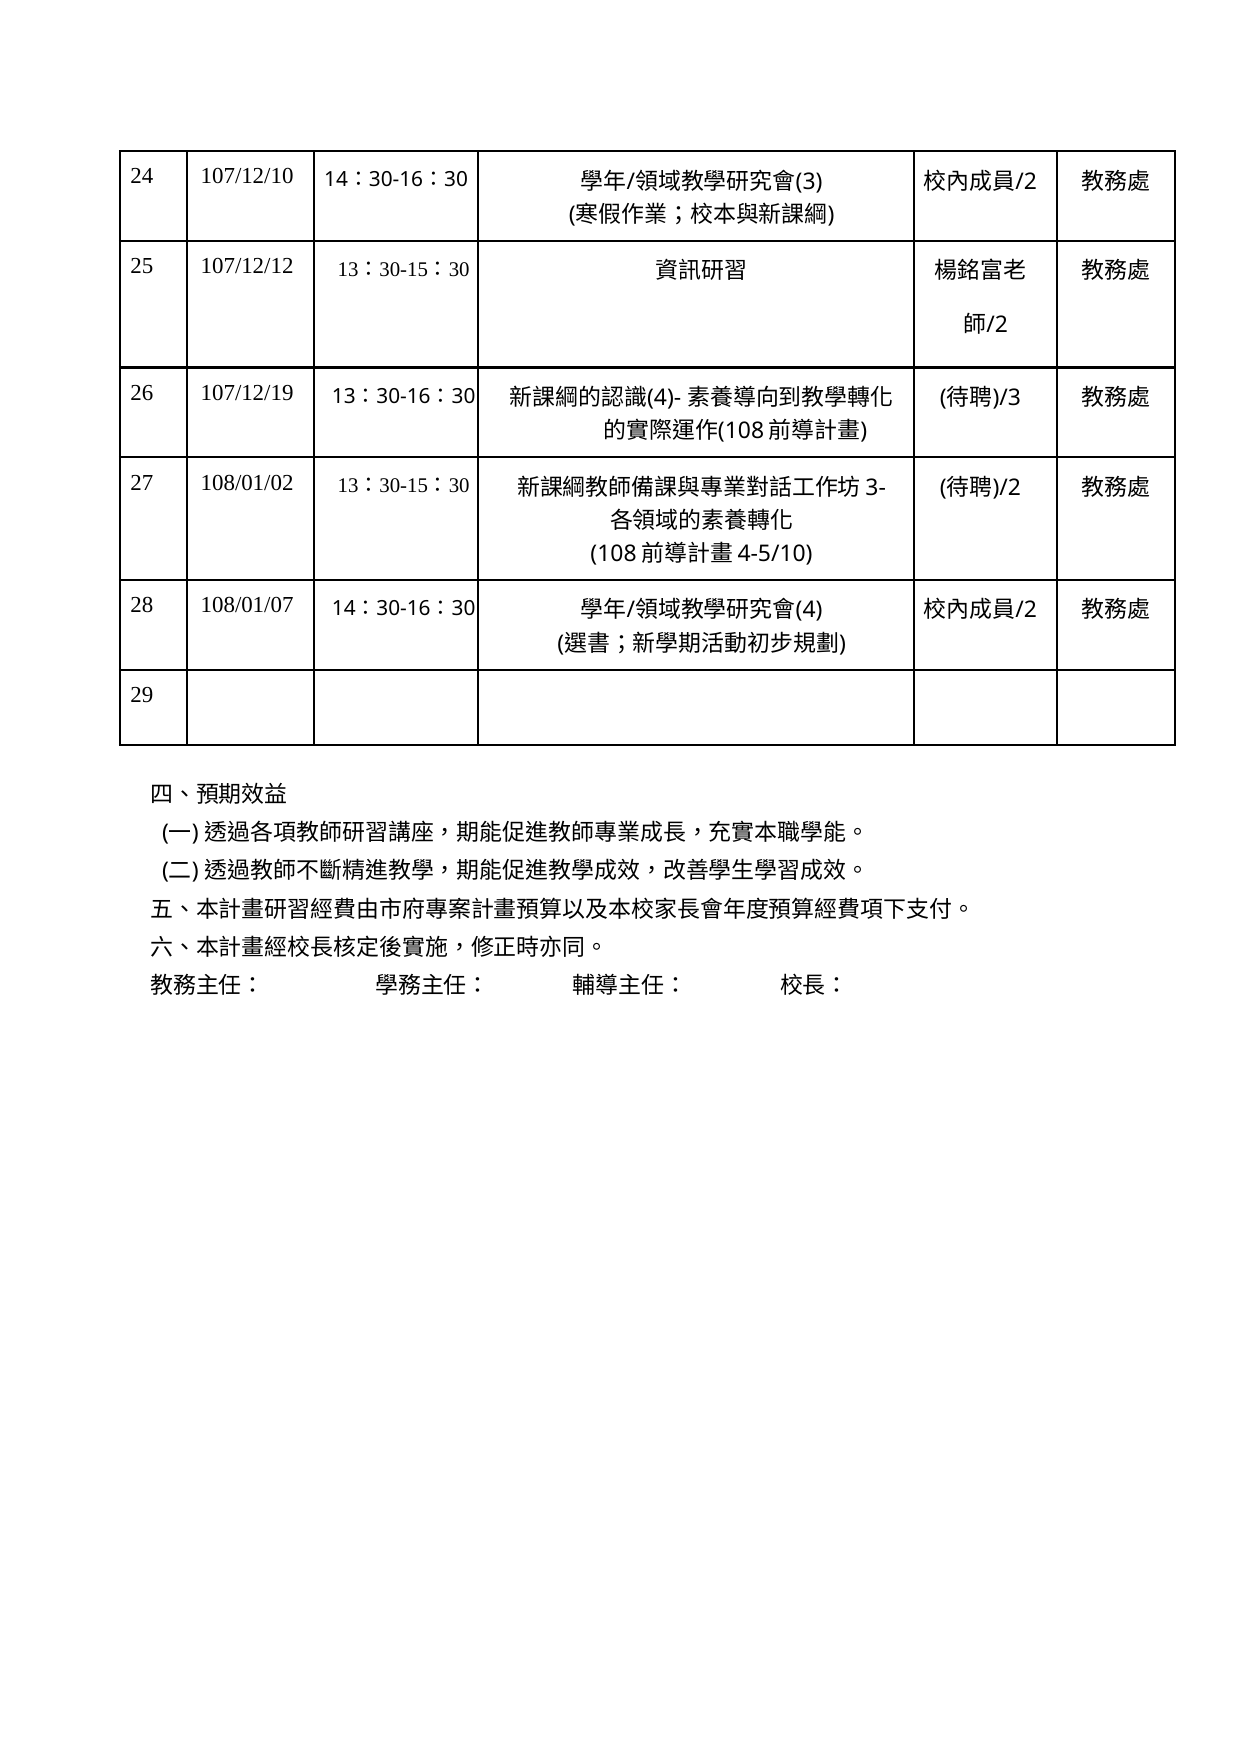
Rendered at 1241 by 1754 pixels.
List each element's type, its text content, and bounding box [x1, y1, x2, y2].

table_cell (待聘)/3 [915, 369, 1056, 456]
table_cell 新課綱教師備課與專業對話工作坊3- 各領域的素養轉化 (108前導計畫4-5/10) [479, 458, 913, 579]
table_cell 108/01/07 [188, 581, 313, 668]
table_cell 13：30-15：30 [315, 458, 477, 579]
table_cell 資訊研習 [479, 242, 913, 366]
table_cell 108/01/02 [188, 458, 313, 579]
table_cell 25 [121, 242, 186, 366]
table_cell (待聘)/2 [915, 458, 1056, 579]
table_cell [479, 671, 913, 743]
table_cell 教務處 [1058, 369, 1174, 456]
table_cell 教務處 [1058, 152, 1174, 239]
table_cell [915, 671, 1056, 743]
table_cell 26 [121, 369, 186, 456]
table_cell 楊銘富老師/2 [915, 242, 1056, 366]
text (二) 透過教師不斷精進教學，期能促進教學成效，改善學生學習成效。 [150, 852, 1091, 886]
table_cell 教務處 [1058, 581, 1174, 668]
table_cell [188, 671, 313, 743]
text 教務主任： 學務主任： 輔導主任： 校長： [150, 967, 1091, 1000]
table_cell 107/12/19 [188, 369, 313, 456]
table_cell 14：30-16：30 [315, 152, 477, 239]
table_cell 校內成員/2 [915, 152, 1056, 239]
text 六、本計畫經校長核定後實施，修正時亦同。 [150, 929, 1091, 962]
table_cell [1058, 671, 1174, 743]
text 四、預期效益 [150, 776, 1091, 809]
table_cell [315, 671, 477, 743]
table_cell 教務處 [1058, 242, 1174, 366]
table_cell 學年/領域教學研究會(3) (寒假作業；校本與新課綱) [479, 152, 913, 239]
table_cell 13：30-15：30 [315, 242, 477, 366]
table_cell 13：30-16：30 [315, 369, 477, 456]
table_cell 學年/領域教學研究會(4) (選書；新學期活動初步規劃) [479, 581, 913, 668]
table_cell 教務處 [1058, 458, 1174, 579]
table_cell 29 [121, 671, 186, 743]
table_cell 107/12/10 [188, 152, 313, 239]
table_cell 新課綱的認識(4)- 素養導向到教學轉化的實際運作(108前導計畫) [479, 369, 913, 456]
text (一) 透過各項教師研習講座，期能促進教師專業成長，充實本職學能。 [150, 814, 1091, 847]
table_cell 27 [121, 458, 186, 579]
table_cell 28 [121, 581, 186, 668]
table_cell 24 [121, 152, 186, 239]
text 五、本計畫研習經費由市府專案計畫預算以及本校家長會年度預算經費項下支付。 [150, 891, 1091, 924]
table_cell 14：30-16：30 [315, 581, 477, 668]
table_cell 107/12/12 [188, 242, 313, 366]
table_cell 校內成員/2 [915, 581, 1056, 668]
